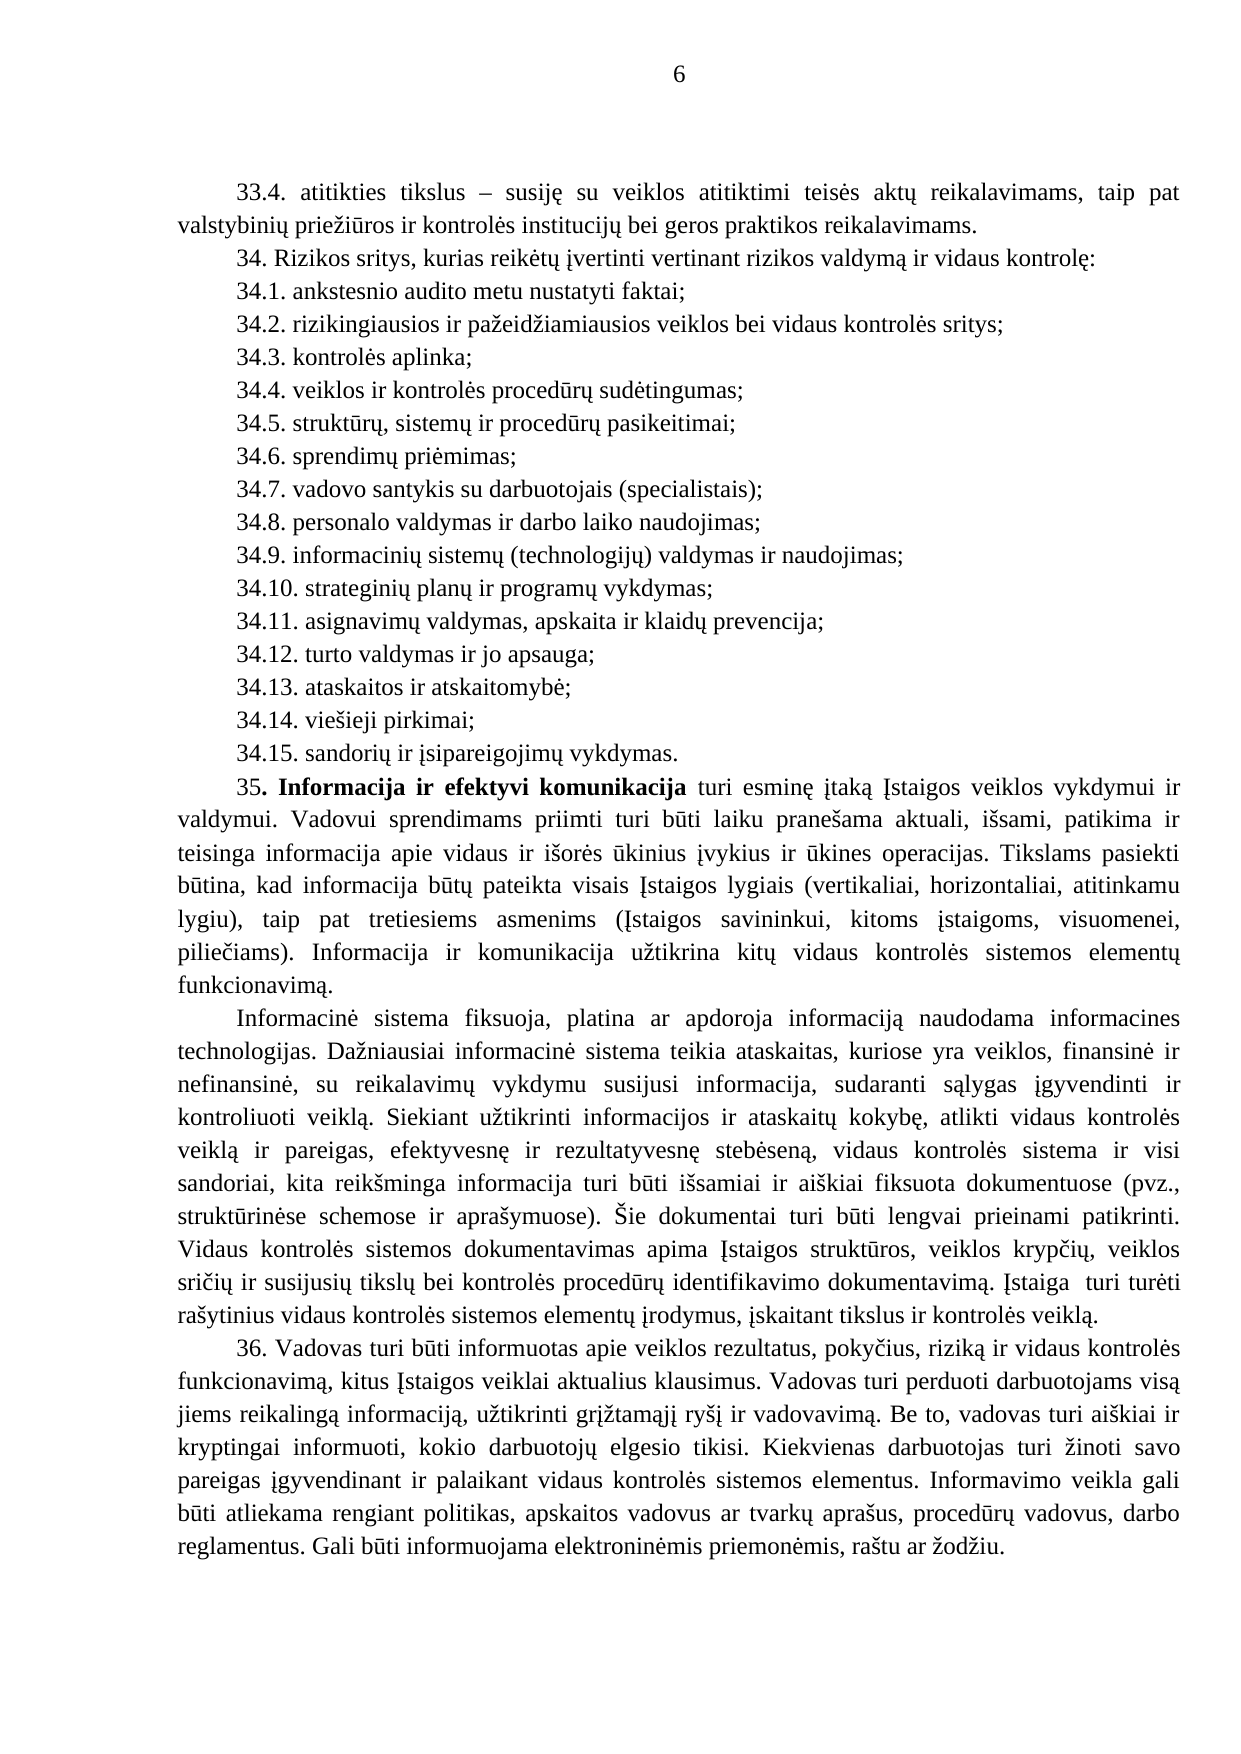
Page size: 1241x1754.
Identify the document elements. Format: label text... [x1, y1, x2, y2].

text 34.2. rizikingiausios ir pažeidžiamiausios veiklos bei vidaus kontrolės sritys; [177, 309, 1181, 338]
text 34.12. turto valdymas ir jo apsauga; [177, 639, 1181, 668]
text 33.4. atitikties tikslus – susiję su veiklos atitiktimi teisės aktų reikalavimams, taip pat valstybinių priežiūros ir kontrolės institucijų bei geros praktikos reikalavimams. [177, 177, 1181, 239]
text 34.9. informacinių sistemų (technologijų) valdymas ir naudojimas; [177, 540, 1181, 569]
text 34.14. viešieji pirkimai; [177, 706, 1181, 734]
text 35. Informacija ir efektyvi komunikacija turi esminę įtaką Įstaigos veiklos vykdymui ir valdymui. Vadovui sprendimams priimti turi būti laiku pranešama aktuali, išsami, patikima ir teisinga informacija apie vidaus ir išorės ūkinius įvykius ir ūkines operacijas. Tikslams pasiekti būtina, kad informacija būtų pateikta visais Įstaigos lygiais (vertikaliai, horizontaliai, atitinkamu lygiu), taip pat tretiesiems asmenims (Įstaigos savininkui, kitoms įstaigoms, visuomenei, piliečiams). Informacija ir komunikacija užtikrina kitų vidaus kontrolės sistemos elementų funkcionavimą. [177, 772, 1181, 998]
text 34.13. ataskaitos ir atskaitomybė; [177, 672, 1181, 701]
text 34.8. personalo valdymas ir darbo laiko naudojimas; [177, 507, 1181, 536]
text 34.1. ankstesnio audito metu nustatyti faktai; [177, 276, 1181, 305]
text 34.11. asignavimų valdymas, apskaita ir klaidų prevencija; [177, 606, 1181, 635]
text 34.4. veiklos ir kontrolės procedūrų sudėtingumas; [177, 375, 1181, 404]
text 34.5. struktūrų, sistemų ir procedūrų pasikeitimai; [177, 408, 1181, 437]
text 34.3. kontrolės aplinka; [177, 342, 1181, 371]
text 36. Vadovas turi būti informuotas apie veiklos rezultatus, pokyčius, riziką ir vidaus kontrolės funkcionavimą, kitus Įstaigos veiklai aktualius klausimus. Vadovas turi perduoti darbuotojams visą jiems reikalingą informaciją, užtikrinti grįžtamąjį ryšį ir vadovavimą. Be to, vadovas turi aiškiai ir kryptingai informuoti, kokio darbuotojų elgesio tikisi. Kiekvienas darbuotojas turi žinoti savo pareigas įgyvendinant ir palaikant vidaus kontrolės sistemos elementus. Informavimo veikla gali būti atliekama rengiant politikas, apskaitos vadovus ar tvarkų aprašus, procedūrų vadovus, darbo reglamentus. Gali būti informuojama elektroninėmis priemonėmis, raštu ar žodžiu. [177, 1333, 1181, 1560]
text 34.6. sprendimų priėmimas; [177, 441, 1181, 470]
text 34.10. strateginių planų ir programų vykdymas; [177, 573, 1181, 602]
text 34. Rizikos sritys, kurias reikėtų įvertinti vertinant rizikos valdymą ir vidaus kontrolę: [177, 243, 1181, 272]
text Informacinė sistema fiksuoja, platina ar apdoroja informaciją naudodama informacines technologijas. Dažniausiai informacinė sistema teikia ataskaitas, kuriose yra veiklos, finansinė ir nefinansinė, su reikalavimų vykdymu susijusi informacija, sudaranti sąlygas įgyvendinti ir kontroliuoti veiklą. Siekiant užtikrinti informacijos ir ataskaitų kokybę, atlikti vidaus kontrolės veiklą ir pareigas, efektyvesnę ir rezultatyvesnę stebėseną, vidaus kontrolės sistema ir visi sandoriai, kita reikšminga informacija turi būti išsamiai ir aiškiai fiksuota dokumentuose (pvz., struktūrinėse schemose ir aprašymuose). Šie dokumentai turi būti lengvai prieinami patikrinti. Vidaus kontrolės sistemos dokumentavimas apima Įstaigos struktūros, veiklos krypčių, veiklos sričių ir susijusių tikslų bei kontrolės procedūrų identifikavimo dokumentavimą. Įstaiga turi turėti rašytinius vidaus kontrolės sistemos elementų įrodymus, įskaitant tikslus ir kontrolės veiklą. [177, 1003, 1181, 1329]
text 34.15. sandorių ir įsipareigojimų vykdymas. [177, 738, 1181, 767]
text 34.7. vadovo santykis su darbuotojais (specialistais); [177, 474, 1181, 503]
